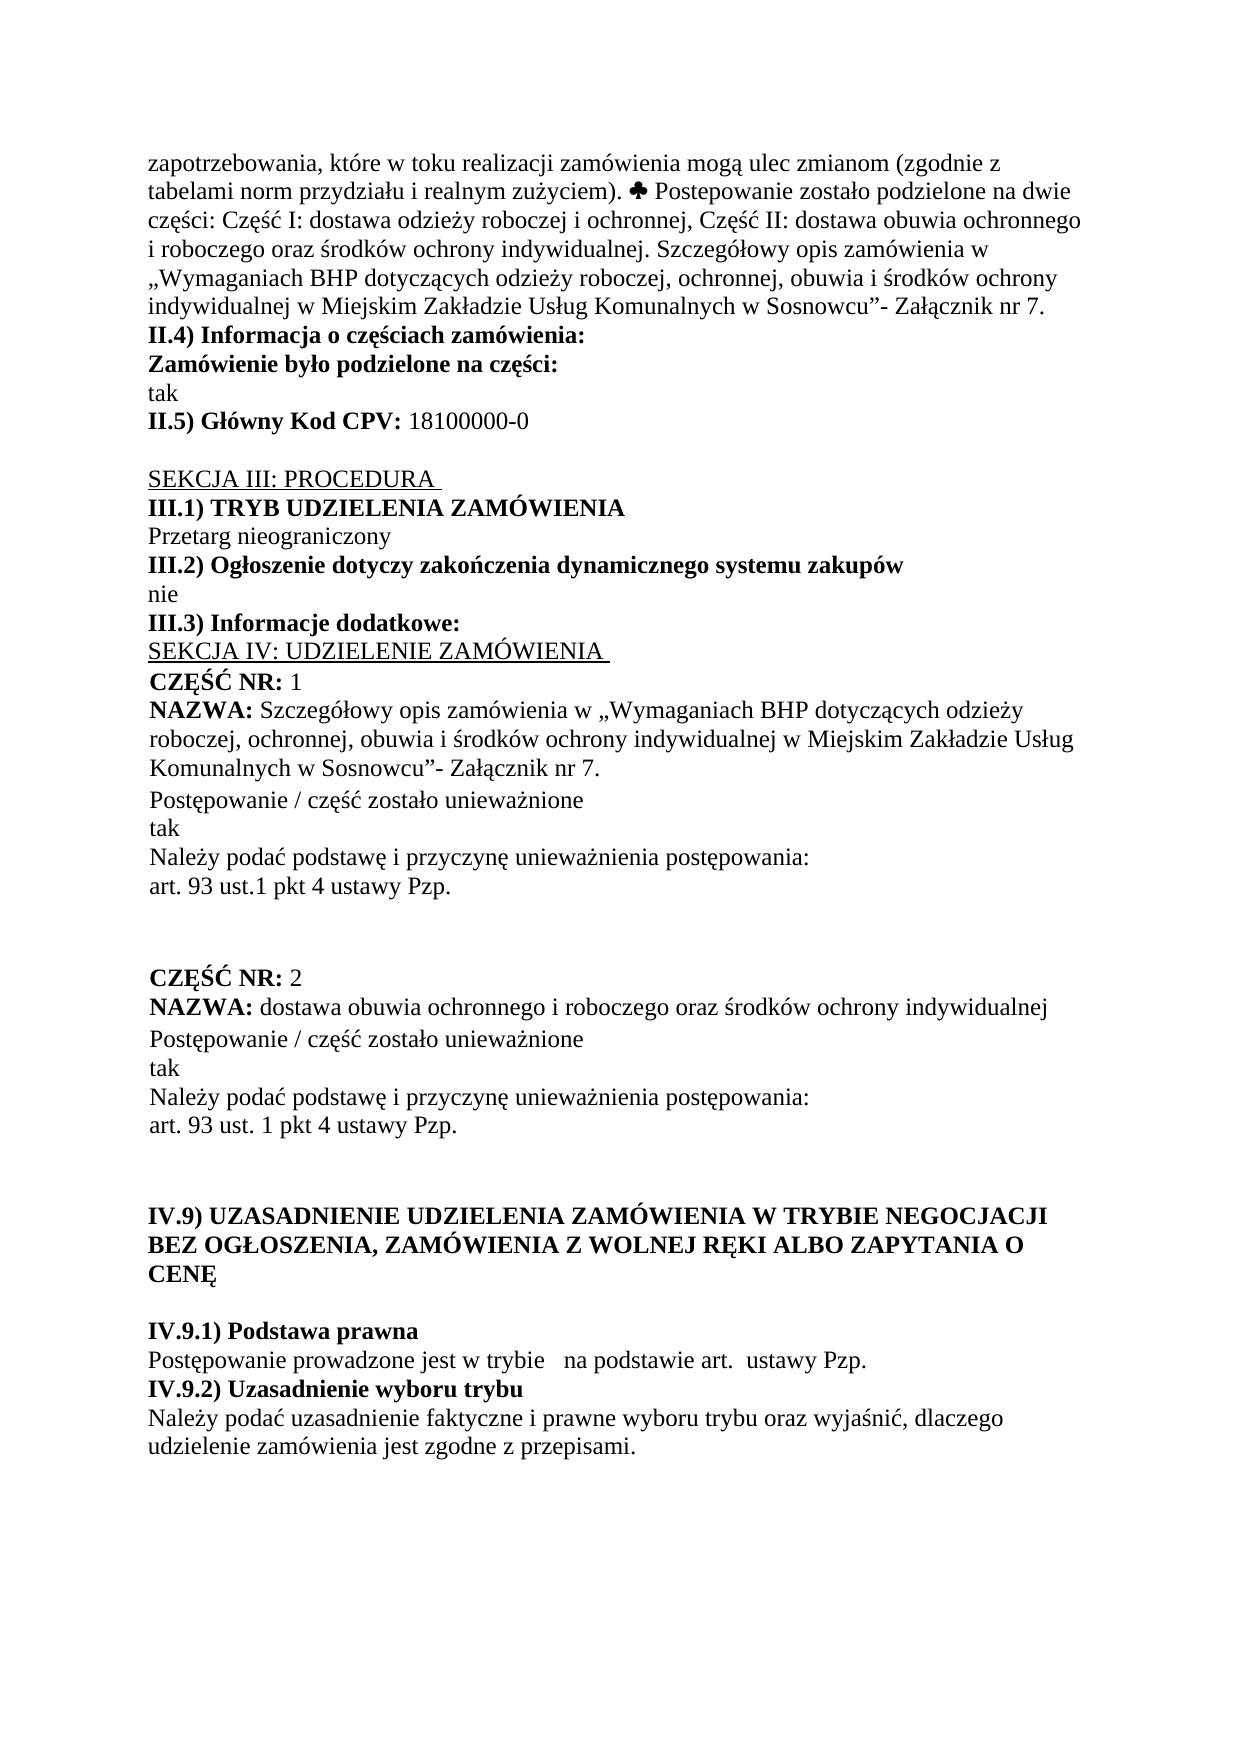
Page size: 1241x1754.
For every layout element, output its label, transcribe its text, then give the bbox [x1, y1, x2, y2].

text IV.9) UZASADNIENIE UDZIELENIA ZAMÓWIENIA W TRYBIE NEGOCJACJI BEZ OGŁOSZENIA, ZAMÓWIENIA Z WOLNEJ RĘKI ALBO ZAPYTANIA O CENĘ [148, 1201, 1093, 1288]
text Przetarg nieograniczony [148, 521, 1093, 550]
text nie [148, 579, 1093, 608]
text zapotrzebowania, które w toku realizacji zamówienia mogą ulec zmianom (zgodnie z tabelami norm przydziału i realnym zużyciem).  Postepowanie zostało podzielone na dwie części: Część I: dostawa odzieży roboczej i ochronnej, Część II: dostawa obuwia ochronnego i roboczego oraz środków ochrony indywidualnej. Szczegółowy opis zamówienia w „Wymaganiach BHP dotyczących odzieży roboczej, ochronnej, obuwia i środków ochrony indywidualnej w Miejskim Zakładzie Usług Komunalnych w Sosnowcu”- Załącznik nr 7. [148, 148, 1093, 320]
table_header [1088, 962, 1093, 1023]
text III.1) TRYB UDZIELENIA ZAMÓWIENIA [148, 493, 1093, 521]
table_header CZĘŚĆ NR: 2 NAZWA: dostawa obuwia ochronnego i roboczego oraz środków ochrony indywidualnej [148, 962, 1088, 1023]
table_cell [148, 1141, 1093, 1173]
table_header CZĘŚĆ NR: 1 NAZWA: Szczegółowy opis zamówienia w „Wymaganiach BHP dotyczących odzieży roboczej, ochronnej, obuwia i środków ochrony indywidualnej w Miejskim Zakładzie Usług Komunalnych w Sosnowcu”- Załącznik nr 7. [148, 665, 1088, 783]
text IV.9.2) Uzasadnienie wyboru trybu [148, 1374, 1093, 1403]
text IV.9.1) Podstawa prawna [148, 1316, 1093, 1345]
text Postępowanie prowadzone jest w trybie na podstawie art. ustawy Pzp. [148, 1345, 1093, 1374]
table_cell Postępowanie / część zostało unieważnione tak Należy podać podstawę i przyczynę unieważnienia postępowania: art. 93 ust. 1 pkt 4 ustawy Pzp. [148, 1023, 1088, 1141]
text SEKCJA IV: UDZIELENIE ZAMÓWIENIA [148, 636, 1093, 665]
text III.3) Informacje dodatkowe: [148, 608, 1093, 636]
table_header [1088, 665, 1093, 783]
table_cell [148, 901, 1093, 933]
text II.5) Główny Kod CPV: 18100000-0 [148, 406, 1093, 435]
table_cell Postępowanie / część zostało unieważnione tak Należy podać podstawę i przyczynę unieważnienia postępowania: art. 93 ust.1 pkt 4 ustawy Pzp. [148, 783, 1088, 901]
text SEKCJA III: PROCEDURA [148, 464, 1093, 493]
text Należy podać uzasadnienie faktyczne i prawne wyboru trybu oraz wyjaśnić, dlaczego udzielenie zamówienia jest zgodne z przepisami. [148, 1403, 1093, 1460]
table_cell [1088, 783, 1093, 901]
text II.4) Informacja o częściach zamówienia: Zamówienie było podzielone na części: [148, 320, 1093, 378]
text tak [148, 378, 1093, 406]
table_cell [1088, 1023, 1093, 1141]
text III.2) Ogłoszenie dotyczy zakończenia dynamicznego systemu zakupów [148, 550, 1093, 579]
